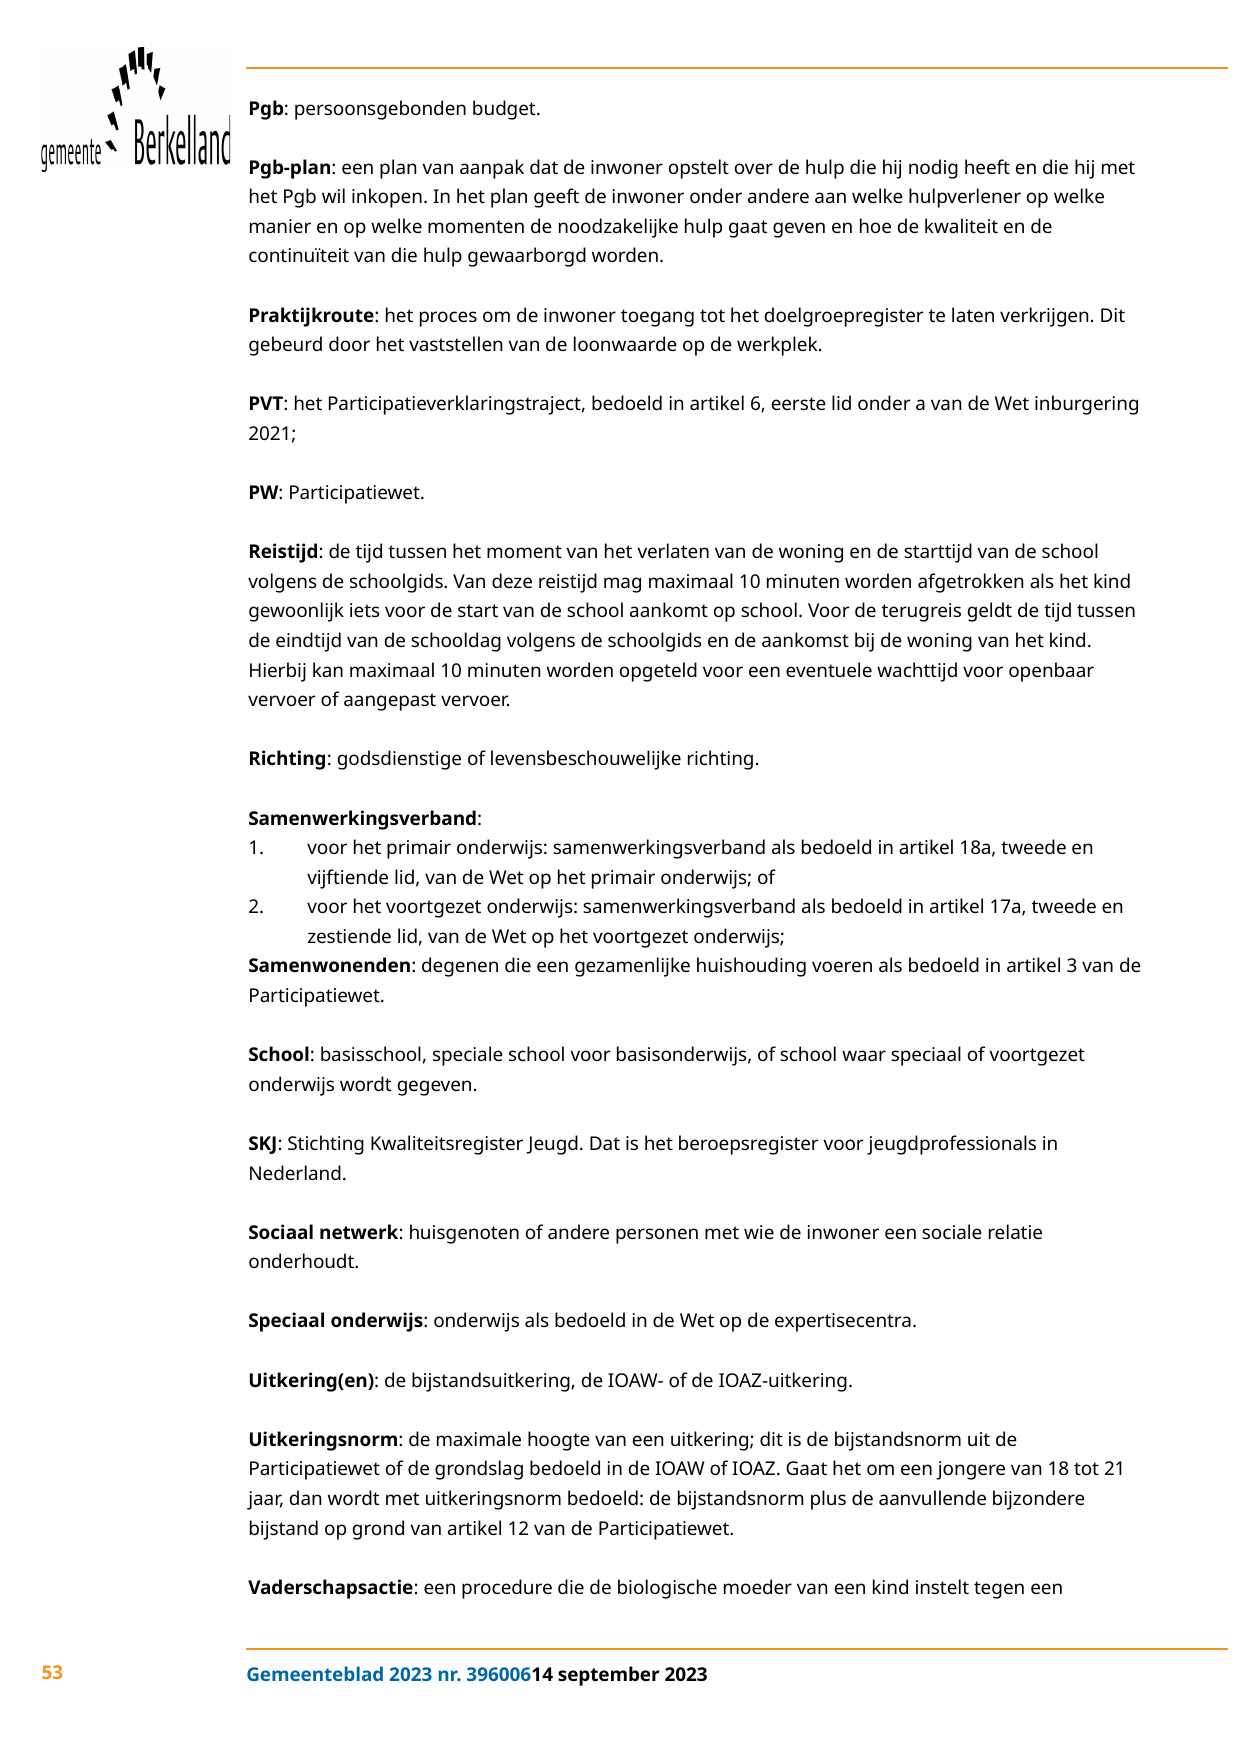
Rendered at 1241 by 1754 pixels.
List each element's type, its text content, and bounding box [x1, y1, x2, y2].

text SKJ: Stichting Kwaliteitsregister Jeugd. Dat is het beroepsregister voor jeugdprofessionals in Nederland. [248, 1130, 1152, 1186]
text Praktijkroute: het proces om de inwoner toegang tot het doelgroepregister te laten verkrijgen. Dit gebeurd door het vaststellen van de loonwaarde op de werkplek. [248, 302, 1152, 357]
text School: basisschool, speciale school voor basisonderwijs, of school waar speciaal of voortgezet onderwijs wordt gegeven. [248, 1041, 1152, 1097]
text Uitkering(en): de bijstandsuitkering, de IOAW- of de IOAZ-uitkering. [248, 1367, 1152, 1393]
text PW: Participatiewet. [248, 479, 1152, 505]
text Sociaal netwerk: huisgenoten of andere personen met wie de inwoner een sociale relatie onderhoudt. [248, 1219, 1152, 1274]
text Speciaal onderwijs: onderwijs als bedoeld in de Wet op de expertisecentra. [248, 1308, 1152, 1333]
text Richting: godsdienstige of levensbeschouwelijke richting. [248, 746, 1152, 771]
text Samenwerkingsverband: [248, 805, 1152, 831]
text Vaderschapsactie: een procedure die de biologische moeder van een kind instelt tegen een [248, 1574, 1152, 1600]
text Pgb: persoonsgebonden budget. [248, 95, 1152, 121]
picture [41, 47, 231, 172]
text PVT: het Participatieverklaringstraject, bedoeld in artikel 6, eerste lid onder a van de Wet inburgering 2021; [248, 391, 1152, 446]
text Pgb-plan: een plan van aanpak dat de inwoner opstelt over de hulp die hij nodig heeft en die hij met het Pgb wil inkopen. In het plan geeft de inwoner onder andere aan welke hulpverlener op welke manier en op welke momenten de noodzakelijke hulp gaat geven en hoe de kwaliteit en de continuïteit van die hulp gewaarborgd worden. [248, 154, 1152, 268]
list voor het voortgezet onderwijs: samenwerkingsverband als bedoeld in artikel 17a, tweede en zestiende lid, van de Wet op het voortgezet onderwijs; [248, 893, 1152, 949]
text Uitkeringsnorm: de maximale hoogte van een uitkering; dit is de bijstandsnorm uit de Participatiewet of de grondslag bedoeld in de IOAW of IOAZ. Gaat het om een jongere van 18 tot 21 jaar, dan wordt met uitkeringsnorm bedoeld: de bijstandsnorm plus de aanvullende bijzondere bijstand op grond van artikel 12 van de Participatiewet. [248, 1426, 1152, 1541]
text Samenwonenden: degenen die een gezamenlijke huishouding voeren als bedoeld in artikel 3 van de Participatiewet. [248, 953, 1152, 1008]
list voor het primair onderwijs: samenwerkingsverband als bedoeld in artikel 18a, tweede en vijftiende lid, van de Wet op het primair onderwijs; of [248, 834, 1152, 890]
text Reistijd: de tijd tussen het moment van het verlaten van de woning en de starttijd van de school volgens de schoolgids. Van deze reistijd mag maximaal 10 minuten worden afgetrokken als het kind gewoonlijk iets voor de start van de school aankomt op school. Voor de terugreis geldt de tijd tussen de eindtijd van de schooldag volgens de schoolgids en de aankomst bij de woning van het kind. Hierbij kan maximaal 10 minuten worden opgeteld voor een eventuele wachttijd voor openbaar vervoer of aangepast vervoer. [248, 538, 1152, 712]
